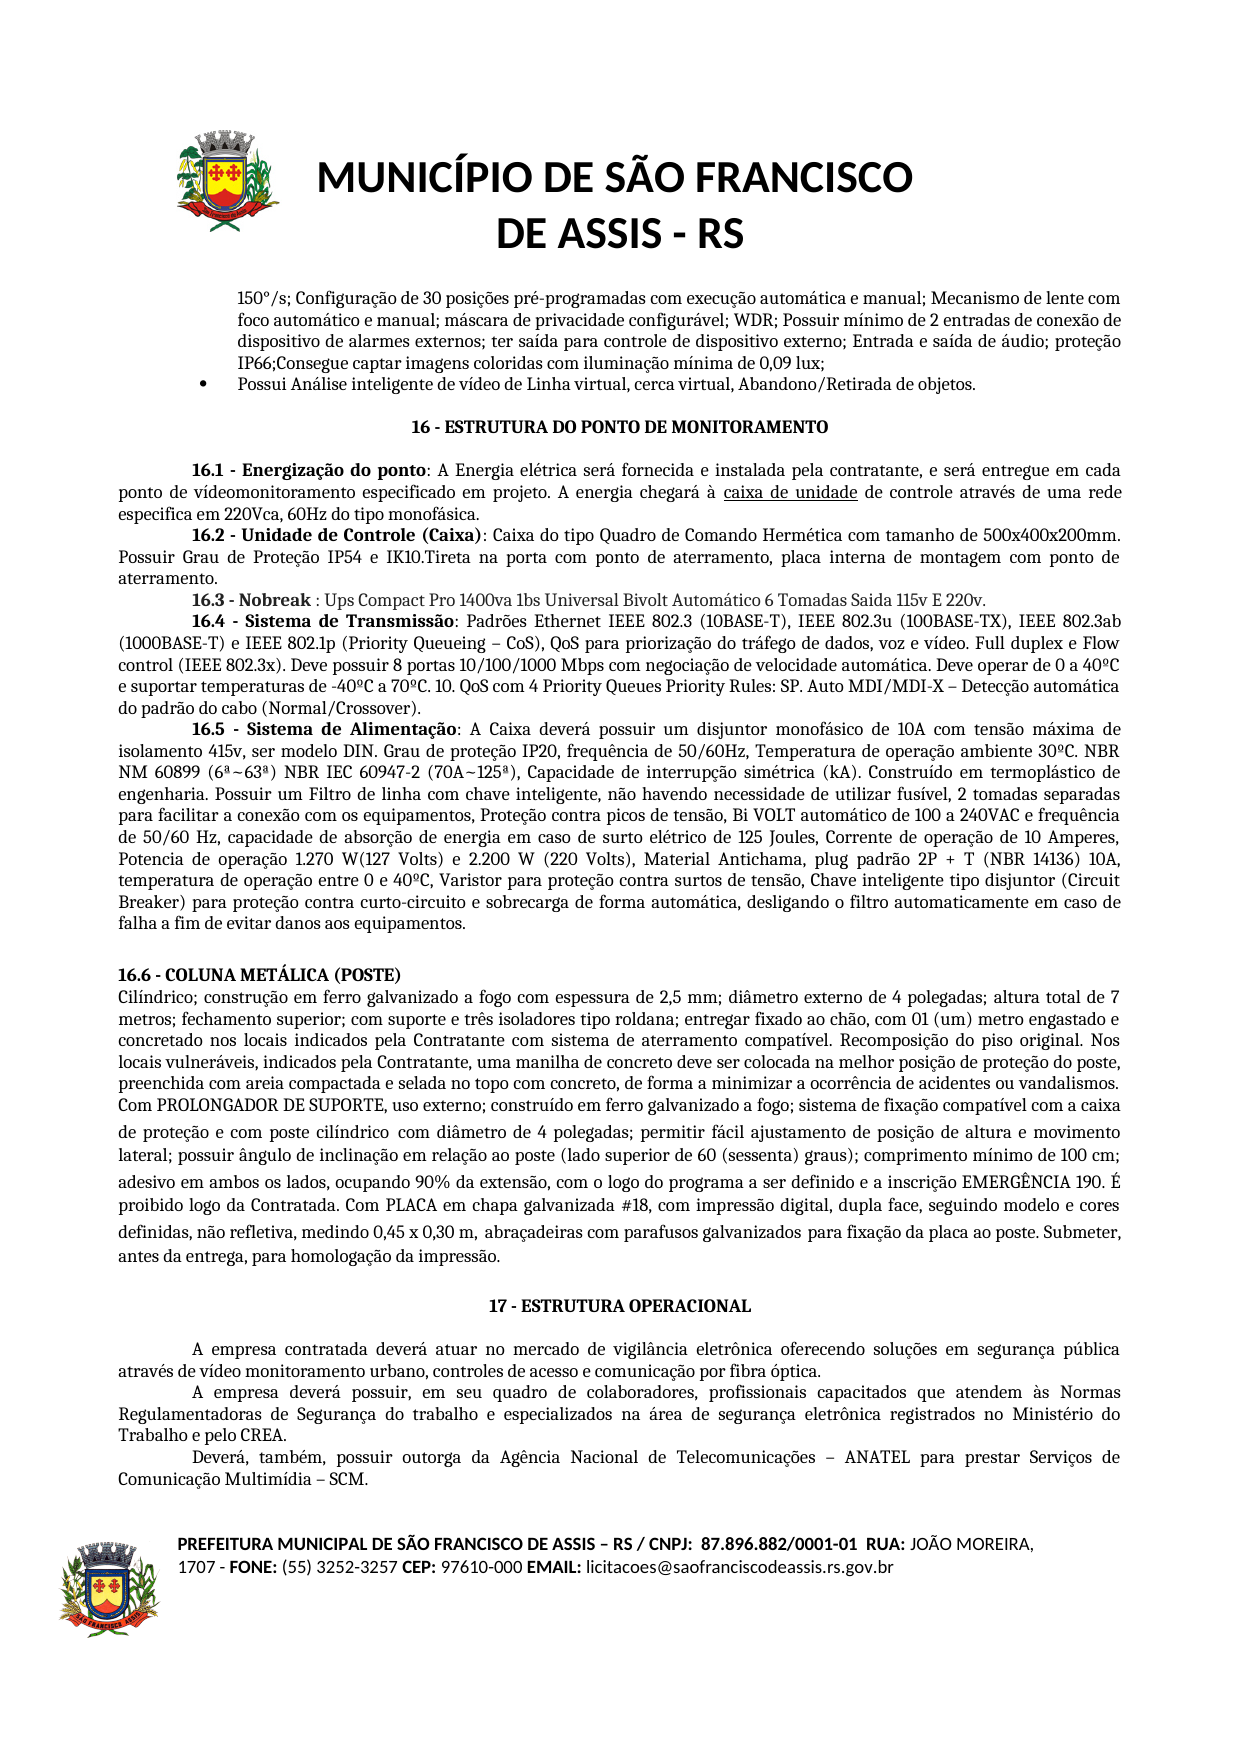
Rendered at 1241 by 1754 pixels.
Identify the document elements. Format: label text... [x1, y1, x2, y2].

text 16.4 - Sistema de Transmissão: Padrões Ethernet IEEE 802.3 (10BASE-T), IEEE 802.3u (100BASE-TX), IEEE 802.3ab (1000BASE-T) e IEEE 802.1p (Priority Queueing – CoS), QoS para priorização do tráfego de dados, voz e vídeo. Full duplex e Flow control (IEEE 802.3x). Deve possuir 8 portas 10/100/1000 Mbps com negociação de velocidade automática. Deve operar de 0 a 40ºC e suportar temperaturas de -40ºC a 70ºC. 10. QoS com 4 Priority Queues Priority Rules: SP. Auto MDI/MDI-X – Detecção automática do padrão do cabo (Normal/Crossover). [118, 611, 1122, 719]
text 16 - ESTRUTURA DO PONTO DE MONITORAMENTO [177, 417, 1063, 438]
text 16.2 - Unidade de Controle (Caixa): Caixa do tipo Quadro de Comando Hermética com tamanho de 500x400x200mm. Possuir Grau de Proteção IP54 e IK10.Tireta na porta com ponto de aterramento, placa interna de montagem com ponto de aterramento. [118, 525, 1122, 589]
list Possui Análise inteligente de vídeo de Linha virtual, cerca virtual, Abandono/Retirada de objetos. [200, 374, 1122, 395]
text A empresa deverá possuir, em seu quadro de colaboradores, profissionais capacitados que atendem às Normas Regulamentadoras de Segurança do trabalho e especializados na área de segurança eletrônica registrados no Ministério do Trabalho e pelo CREA. [118, 1382, 1122, 1446]
text 16.1 - Energização do ponto: A Energia elétrica será fornecida e instalada pela contratante, e será entregue em cada ponto de vídeomonitoramento especificado em projeto. A energia chegará à caixa de unidade de controle através de uma rede especifica em 220Vca, 60Hz do tipo monofásica. [118, 460, 1122, 525]
text 17 - ESTRUTURA OPERACIONAL [177, 1296, 1063, 1317]
text 16.3 - Nobreak : Ups Compact Pro 1400va 1bs Universal Bivolt Automático 6 Tomadas Saida 115v E 220v. [118, 589, 1122, 611]
text Cilíndrico; construção em ferro galvanizado a fogo com espessura de 2,5 mm; diâmetro externo de 4 polegadas; altura total de 7 metros; fechamento superior; com suporte e três isoladores tipo roldana; entregar fixado ao chão, com 01 (um) metro engastado e concretado nos locais indicados pela Contratante com sistema de aterramento compatível. Recomposição do piso original. Nos locais vulneráveis, indicados pela Contratante, uma manilha de concreto deve ser colocada na melhor posição de proteção do poste, preenchida com areia compactada e selada no topo com concreto, de forma a minimizar a ocorrência de acidentes ou vandalismos. Com PROLONGADOR DE SUPORTE, uso externo; construído em ferro galvanizado a fogo; sistema de fixação compatível com a caixa de proteção e com poste cilíndrico com diâmetro de 4 polegadas; permitir fácil ajustamento de posição de altura e movimento lateral; possuir ângulo de inclinação em relação ao poste (lado superior de 60 (sessenta) graus); comprimento mínimo de 100 cm; adesivo em ambos os lados, ocupando 90% da extensão, com o logo do programa a ser definido e a inscrição EMERGÊNCIA 190. É proibido logo da Contratada. Com PLACA em chapa galvanizada #18, com impressão digital, dupla face, seguindo modelo e cores definidas, não refletiva, medindo 0,45 x 0,30 m, abraçadeiras com parafusos galvanizados para fixação da placa ao poste. Submeter, antes da entrega, para homologação da impressão. [118, 986, 1122, 1267]
text 16.6 - COLUNA METÁLICA (POSTE) [118, 965, 1122, 986]
text 16.5 - Sistema de Alimentação: A Caixa deverá possuir um disjuntor monofásico de 10A com tensão máxima de isolamento 415v, ser modelo DIN. Grau de proteção IP20, frequência de 50/60Hz, Temperatura de operação ambiente 30ºC. NBR NM 60899 (6ª~63ª) NBR IEC 60947-2 (70A~125ª), Capacidade de interrupção simétrica (kA). Construído em termoplástico de engenharia. Possuir um Filtro de linha com chave inteligente, não havendo necessidade de utilizar fusível, 2 tomadas separadas para facilitar a conexão com os equipamentos, Proteção contra picos de tensão, Bi VOLT automático de 100 a 240VAC e frequência de 50/60 Hz, capacidade de absorção de energia em caso de surto elétrico de 125 Joules, Corrente de operação de 10 Amperes, Potencia de operação 1.270 W(127 Volts) e 2.200 W (220 Volts), Material Antichama, plug padrão 2P + T (NBR 14136) 10A, temperatura de operação entre 0 e 40ºC, Varistor para proteção contra surtos de tensão, Chave inteligente tipo disjuntor (Circuit Breaker) para proteção contra curto-circuito e sobrecarga de forma automática, desligando o filtro automaticamente em caso de falha a fim de evitar danos aos equipamentos. [118, 719, 1122, 934]
text A empresa contratada deverá atuar no mercado de vigilância eletrônica oferecendo soluções em segurança pública através de vídeo monitoramento urbano, controles de acesso e comunicação por fibra óptica. [118, 1339, 1122, 1382]
text Deverá, também, possuir outorga da Agência Nacional de Telecomunicações – ANATEL para prestar Serviços de Comunicação Multimídia – SCM. [118, 1446, 1122, 1489]
list 150°/s; Configuração de 30 posições pré-programadas com execução automática e manual; Mecanismo de lente com foco automático e manual; máscara de privacidade configurável; WDR; Possuir mínimo de 2 entradas de conexão de dispositivo de alarmes externos; ter saída para controle de dispositivo externo; Entrada e saída de áudio; proteção IP66;Consegue captar imagens coloridas com iluminação mínima de 0,09 lux; [200, 287, 1122, 374]
